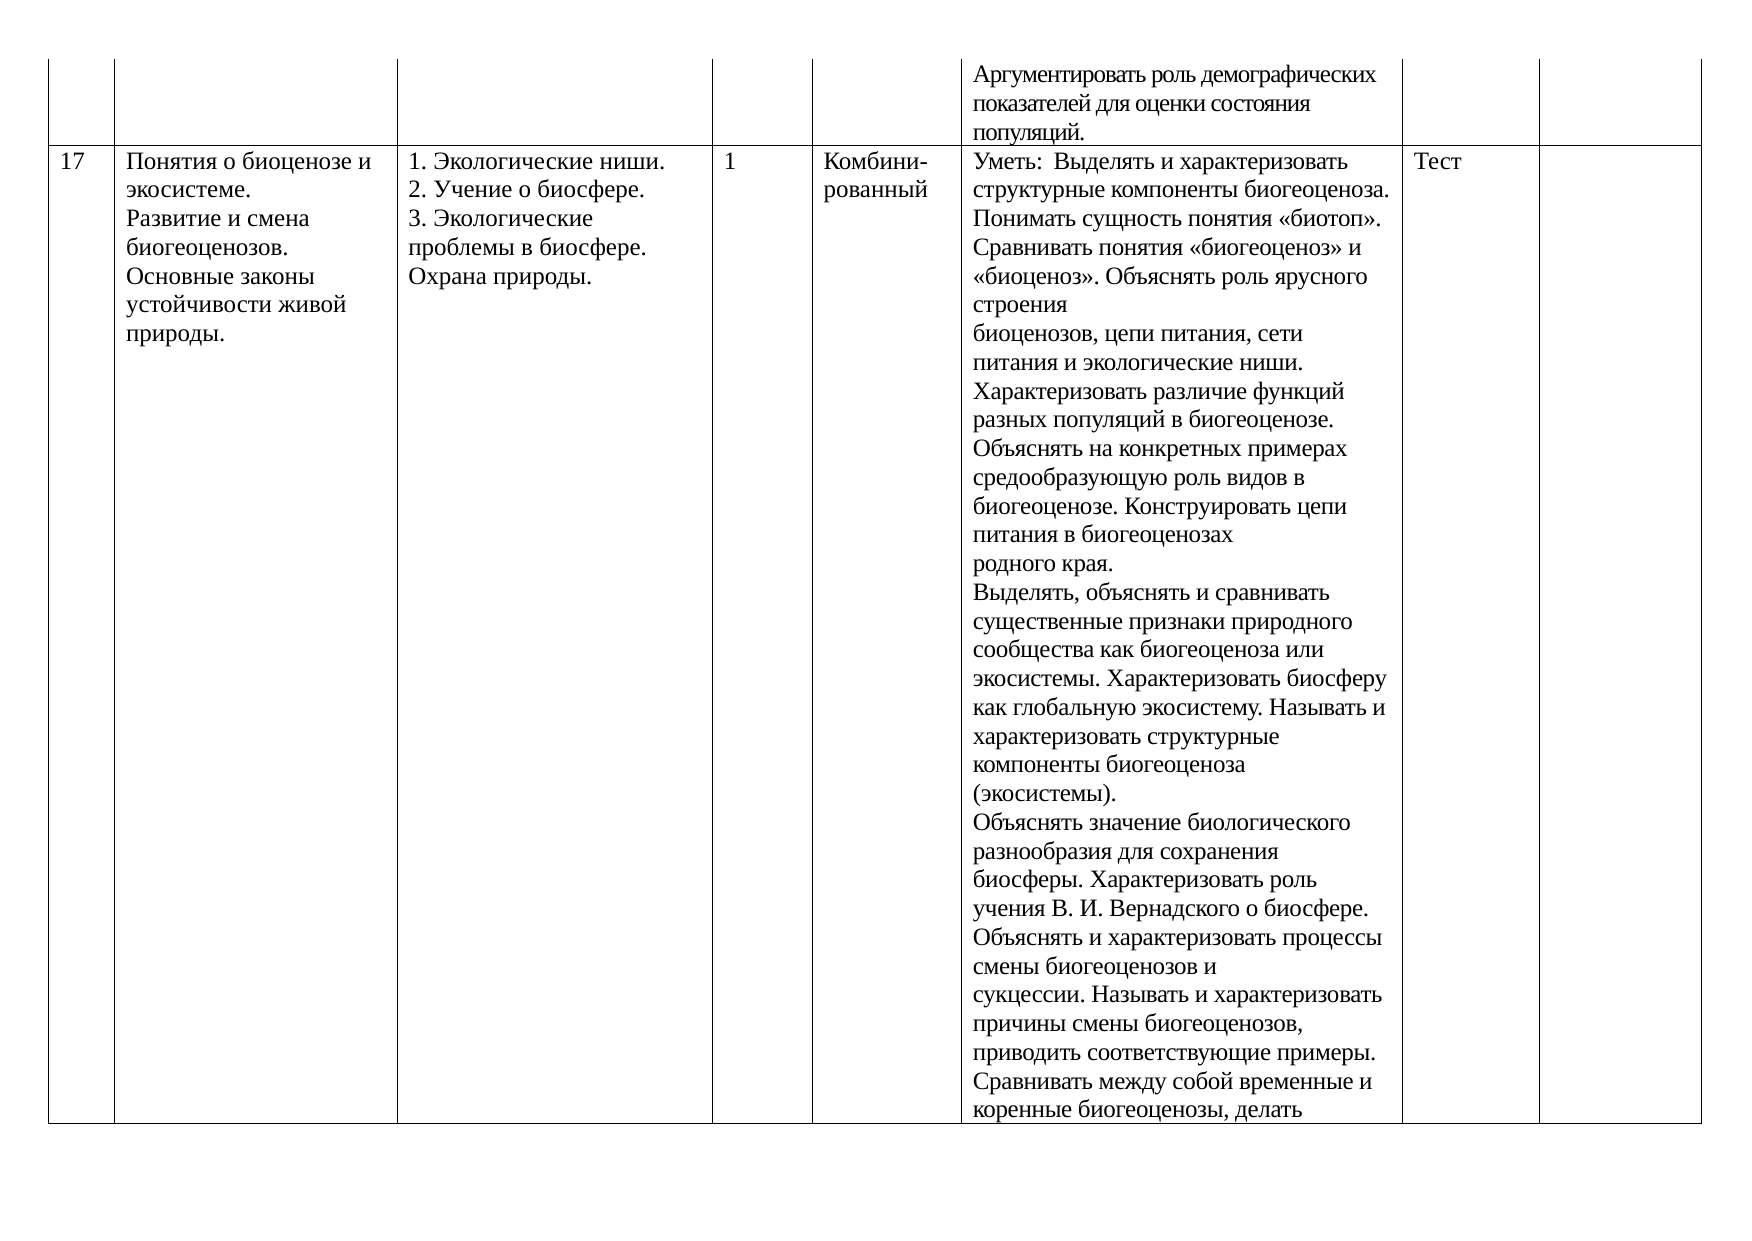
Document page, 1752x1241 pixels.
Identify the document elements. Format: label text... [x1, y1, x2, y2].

table_cell [398, 59, 712, 145]
table_cell [813, 59, 961, 145]
table_cell 1. Экологические ниши. 2. Учение о биосфере. 3. Экологические проблемы в биосфере. Охрана природы. [398, 146, 712, 1123]
table_cell Тест [1403, 146, 1539, 1123]
table_cell Аргументировать роль демографических показателей для оценки состояния популяций. [962, 59, 1402, 145]
table_cell 1 [713, 146, 811, 1123]
table_cell [1540, 146, 1701, 1123]
table_cell [1540, 59, 1701, 145]
table_cell Комбини-рованный [813, 146, 961, 1123]
table_cell [115, 59, 396, 145]
table_cell [713, 59, 811, 145]
table_cell 17 [49, 146, 114, 1123]
table_cell [1403, 59, 1539, 145]
table_cell [49, 59, 114, 145]
table_cell Понятия о биоценозе и экосистеме. Развитие и смена биогеоценозов. Основные законы устойчивости живой природы. [115, 146, 396, 1123]
